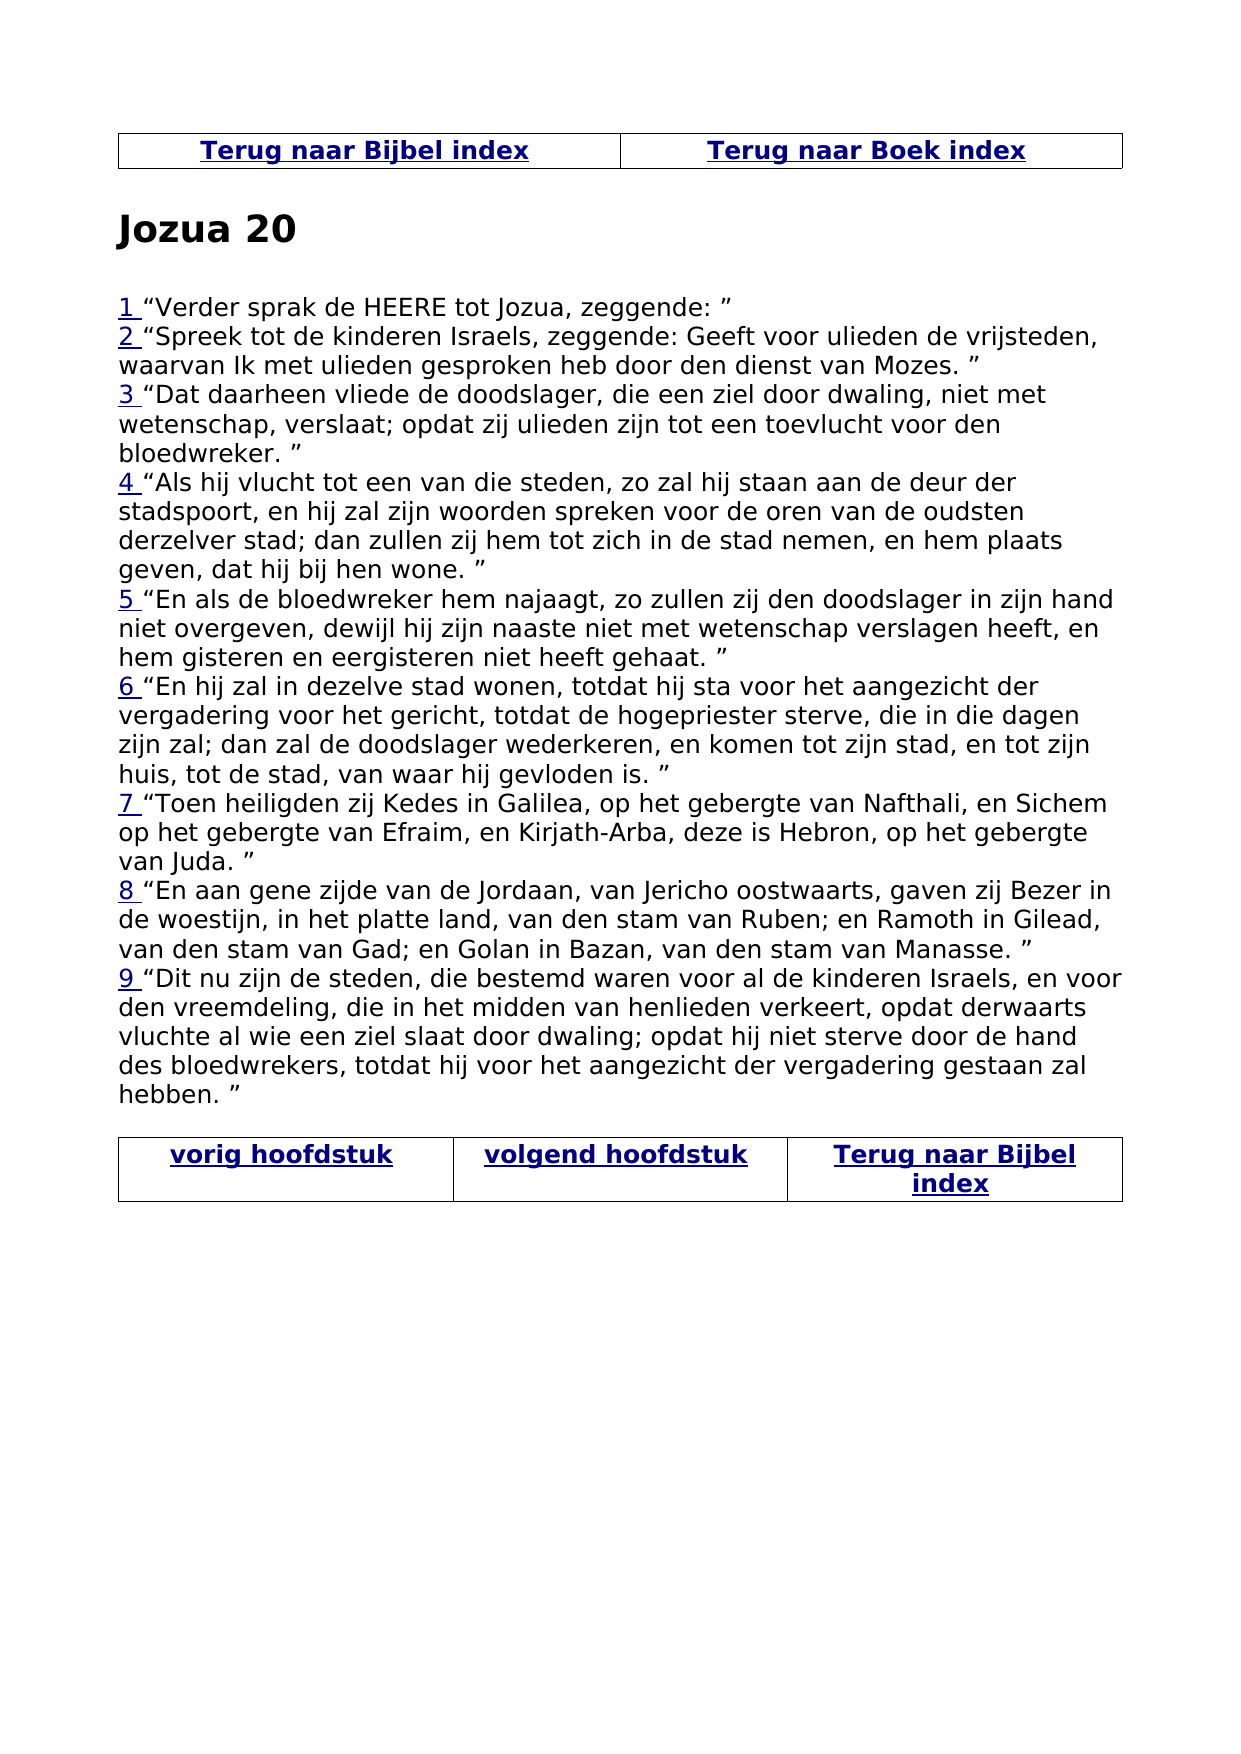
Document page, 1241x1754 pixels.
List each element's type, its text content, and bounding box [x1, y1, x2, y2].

table_header volgend hoofdstuk [454, 1138, 787, 1201]
table_header vorig hoofdstuk [119, 1138, 453, 1201]
subtitle Jozua 20 [118, 208, 1122, 252]
table_header Terug naar Bijbel index [119, 134, 620, 168]
text 1 “Verder sprak de HEERE tot Jozua, zeggende: ” 2 “Spreek tot de kinderen Israels, zeggende: Geeft voor ulieden de vrijsteden, waarvan Ik met ulieden gesproken heb door den dienst van Mozes. ” 3 “Dat daarheen vliede de doodslager, die een ziel door dwaling, niet met wetenschap, verslaat; opdat zij ulieden zijn tot een toevlucht voor den bloedwreker. ” 4 “Als hij vlucht tot een van die steden, zo zal hij staan aan de deur der stadspoort, en hij zal zijn woorden spreken voor de oren van de oudsten derzelver stad; dan zullen zij hem tot zich in de stad nemen, en hem plaats geven, dat hij bij hen wone. ” 5 “En als de bloedwreker hem najaagt, zo zullen zij den doodslager in zijn hand niet overgeven, dewijl hij zijn naaste niet met wetenschap verslagen heeft, en hem gisteren en eergisteren niet heeft gehaat. ” 6 “En hij zal in dezelve stad wonen, totdat hij sta voor het aangezicht der vergadering voor het gericht, totdat de hogepriester sterve, die in die dagen zijn zal; dan zal de doodslager wederkeren, en komen tot zijn stad, en tot zijn huis, tot de stad, van waar hij gevloden is. ” 7 “Toen heiligden zij Kedes in Galilea, op het gebergte van Nafthali, en Sichem op het gebergte van Efraim, en Kirjath-Arba, deze is Hebron, op het gebergte van Juda. ” 8 “En aan gene zijde van de Jordaan, van Jericho oostwaarts, gaven zij Bezer in de woestijn, in het platte land, van den stam van Ruben; en Ramoth in Gilead, van den stam van Gad; en Golan in Bazan, van den stam van Manasse. ” 9 “Dit nu zijn de steden, die bestemd waren voor al de kinderen Israels, en voor den vreemdeling, die in het midden van henlieden verkeert, opdat derwaarts vluchte al wie een ziel slaat door dwaling; opdat hij niet sterve door de hand des bloedwrekers, totdat hij voor het aangezicht der vergadering gestaan zal hebben. ” [118, 264, 1122, 1110]
table_header Terug naar Boek index [621, 134, 1122, 168]
table_header Terug naar Bijbel index [788, 1138, 1122, 1201]
